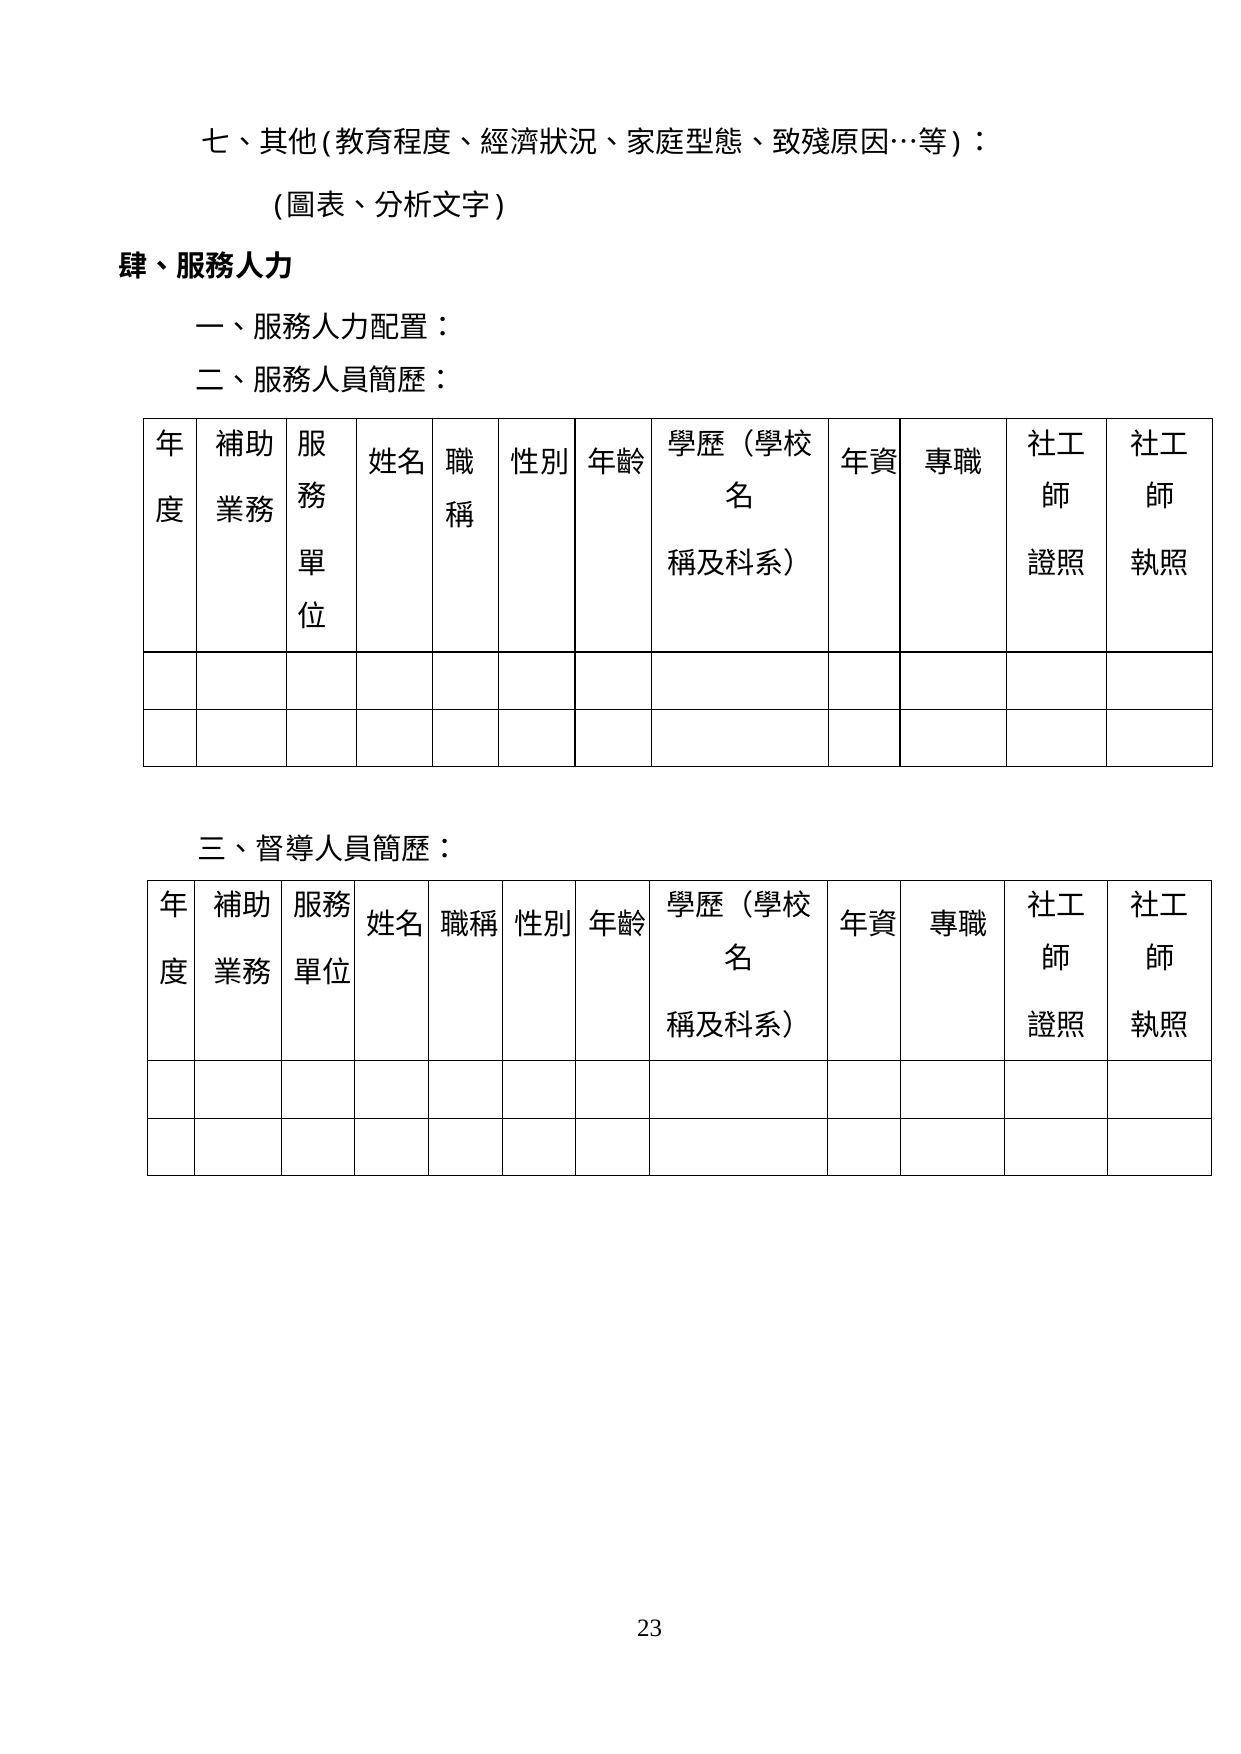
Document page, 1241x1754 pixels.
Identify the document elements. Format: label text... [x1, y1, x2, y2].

table_cell [1005, 1061, 1107, 1117]
table_cell [433, 710, 498, 766]
table_header 社工師 證照 [1005, 881, 1107, 1060]
text 三、督導人員簡歷： [197, 826, 1181, 868]
table_cell [901, 1119, 1004, 1175]
text 七、其他(教育程度、經濟狀況、家庭型態、致殘原因…等)： [201, 118, 1139, 161]
table_cell [652, 653, 828, 709]
table_cell [576, 710, 651, 766]
table_cell [503, 1119, 575, 1175]
table_cell [355, 1061, 428, 1117]
table_cell [576, 653, 651, 709]
table_header 專職 [901, 419, 1006, 651]
table_header 學歷（學校名 稱及科系） [650, 881, 827, 1060]
table_header 職稱 [429, 881, 502, 1060]
table_header 年資 [828, 881, 900, 1060]
table_header 姓名 [357, 419, 432, 651]
table_cell [499, 653, 574, 709]
table_cell [829, 653, 899, 709]
table_cell [1007, 653, 1106, 709]
table_header 姓名 [355, 881, 428, 1060]
table_header 年 度 [144, 419, 196, 651]
table_cell [148, 1061, 194, 1117]
table_cell [429, 1119, 502, 1175]
table_cell [576, 1119, 649, 1175]
table_cell [650, 1061, 827, 1117]
table_header 社工師 證照 [1007, 419, 1106, 651]
table_cell [144, 710, 196, 766]
table_cell [828, 1119, 900, 1175]
table_header 社工師 執照 [1108, 881, 1211, 1060]
table_cell [433, 653, 498, 709]
table_cell [195, 1119, 281, 1175]
table_cell [901, 1061, 1004, 1117]
text 肆、服務人力 [118, 243, 1181, 285]
table_cell [1005, 1119, 1107, 1175]
table_header 補助 業務 [197, 419, 286, 651]
table_cell [503, 1061, 575, 1117]
table_cell [576, 1061, 649, 1117]
table_header 性別 [499, 419, 574, 651]
table_cell [197, 653, 286, 709]
table_cell [355, 1119, 428, 1175]
table_header 職稱 [433, 419, 498, 651]
table_cell [1107, 653, 1212, 709]
table_header 年齡 [576, 419, 651, 651]
table_cell [357, 710, 432, 766]
table_header 社工師 執照 [1107, 419, 1212, 651]
table_cell [650, 1119, 827, 1175]
table_cell [282, 1061, 354, 1117]
table_header 性別 [503, 881, 575, 1060]
table_cell [1108, 1119, 1211, 1175]
table_header 補助 業務 [195, 881, 281, 1060]
table_cell [829, 710, 899, 766]
table_header 專職 [901, 881, 1004, 1060]
text (圖表、分析文字) [201, 182, 1139, 224]
table_header 服務 單位 [282, 881, 354, 1060]
table_header 學歷（學校名 稱及科系） [652, 419, 828, 651]
table_cell [652, 710, 828, 766]
table_cell [499, 710, 574, 766]
table_cell [144, 653, 196, 709]
table_cell [901, 710, 1006, 766]
table_header 服務 單位 [287, 419, 356, 651]
table_cell [287, 653, 356, 709]
table_cell [287, 710, 356, 766]
table_cell [148, 1119, 194, 1175]
table_cell [1107, 710, 1212, 766]
table_cell [197, 710, 286, 766]
table_header 年資 [829, 419, 899, 651]
table_header 年 度 [148, 881, 194, 1060]
table_cell [357, 653, 432, 709]
table_cell [429, 1061, 502, 1117]
table_cell [901, 653, 1006, 709]
table_cell [282, 1119, 354, 1175]
table_cell [195, 1061, 281, 1117]
table_cell [1108, 1061, 1211, 1117]
table_cell [1007, 710, 1106, 766]
text 一、服務人力配置： 二、服務人員簡歷： [195, 304, 490, 399]
table_header 年齡 [576, 881, 649, 1060]
table_cell [828, 1061, 900, 1117]
